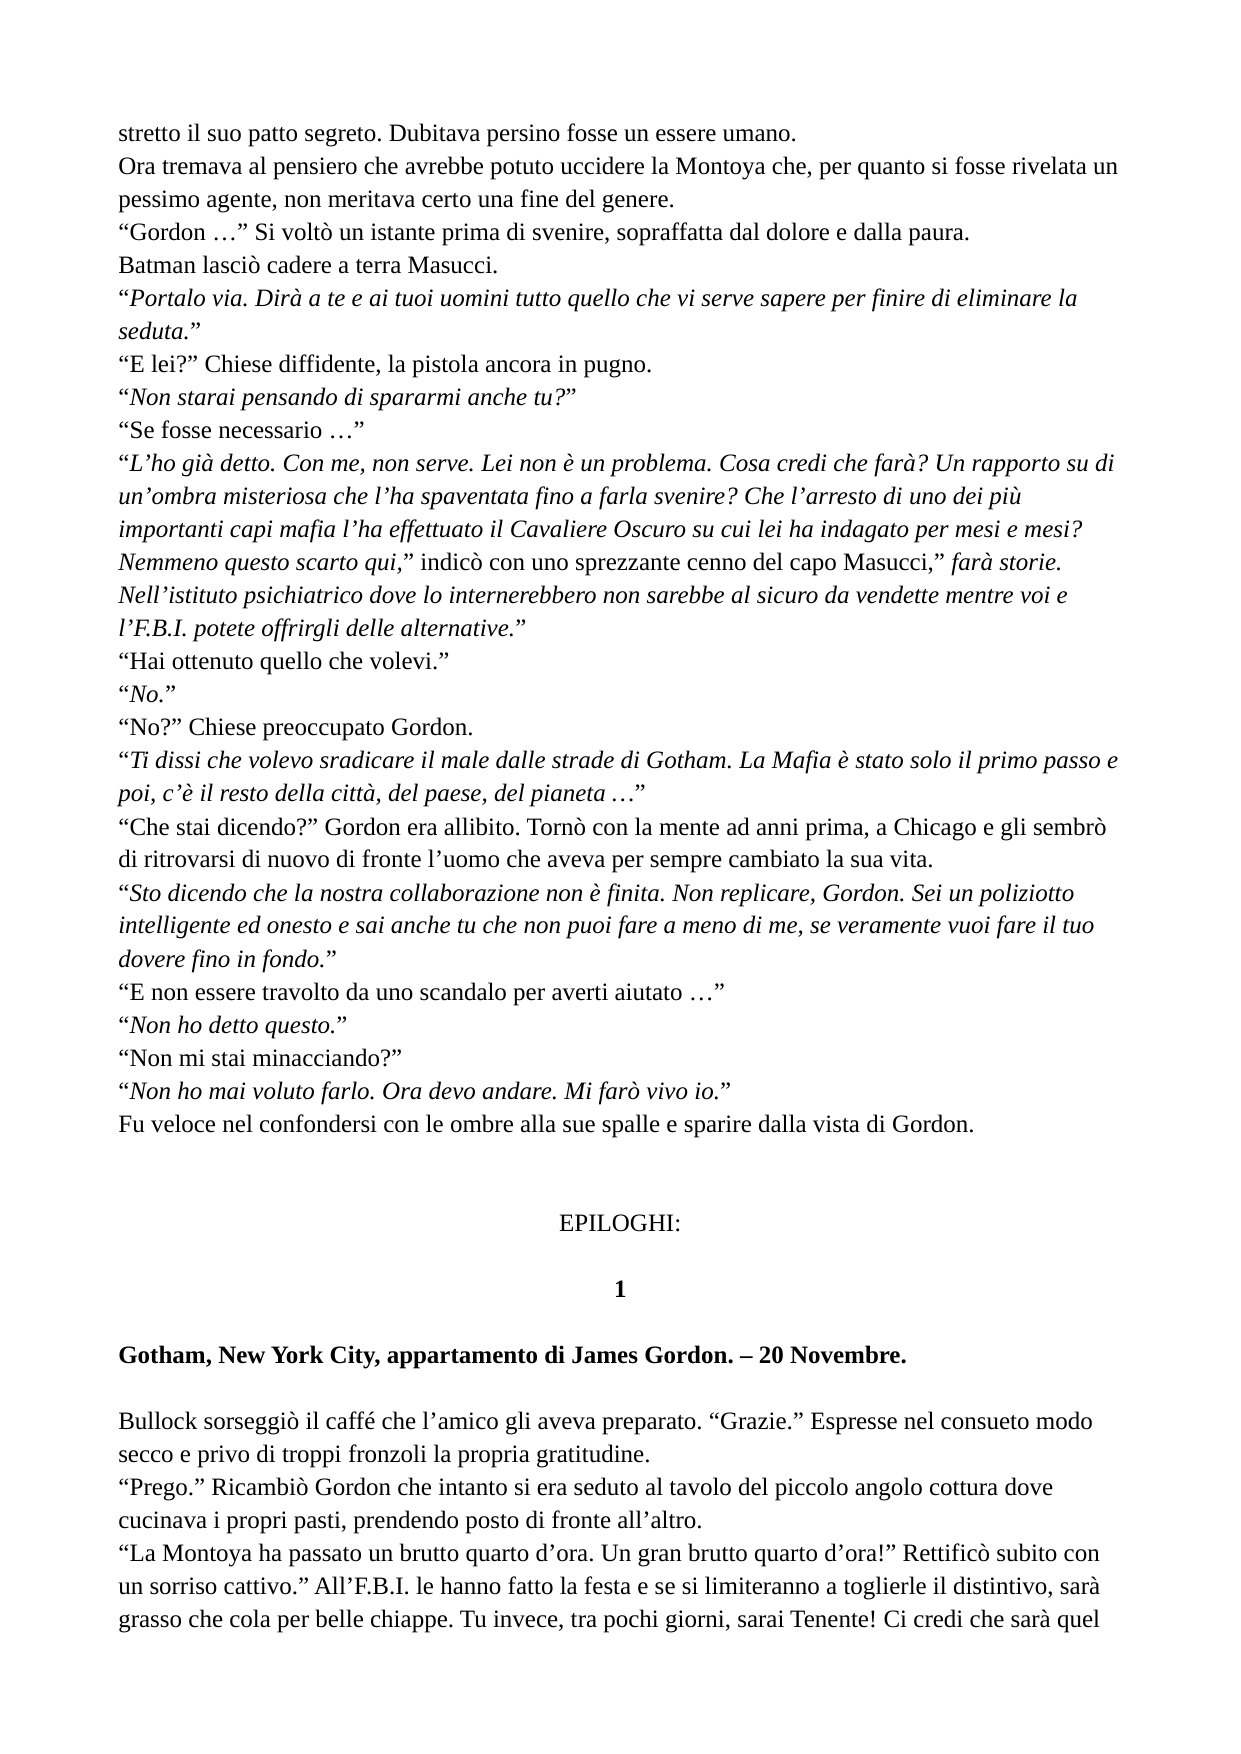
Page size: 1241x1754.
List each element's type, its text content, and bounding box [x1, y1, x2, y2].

text “Non starai pensando di spararmi anche tu?” [118, 382, 1122, 411]
text Bullock sorseggiò il caffé che l’amico gli aveva preparato. “Grazie.” Espresse nel consueto modo secco e privo di troppi fronzoli la propria gratitudine. [118, 1406, 1122, 1468]
text “Se fosse necessario …” [118, 415, 1122, 444]
text “No?” Chiese preoccupato Gordon. [118, 712, 1122, 741]
text “Sto dicendo che la nostra collaborazione non è finita. Non replicare, Gordon. Sei un poliziotto intelligente ed onesto e sai anche tu che non puoi fare a meno di me, se veramente vuoi fare il tuo dovere fino in fondo.” [118, 878, 1122, 972]
text Batman lasciò cadere a terra Masucci. [118, 250, 1122, 279]
text “Ti dissi che volevo sradicare il male dalle strade di Gotham. La Mafia è stato solo il primo passo e poi, c’è il resto della città, del paese, del pianeta …” [118, 746, 1122, 807]
text “Non ho detto questo.” [118, 1010, 1122, 1038]
text 1 [118, 1274, 1122, 1303]
text “Gordon …” Si voltò un istante prima di svenire, sopraffatta dal dolore e dalla paura. [118, 217, 1122, 246]
text “E non essere travolto da uno scandalo per averti aiutato …” [118, 977, 1122, 1005]
text stretto il suo patto segreto. Dubitava persino fosse un essere umano. [118, 118, 1122, 147]
text “Che stai dicendo?” Gordon era allibito. Tornò con la mente ad anni prima, a Chicago e gli sembrò di ritrovarsi di nuovo di fronte l’uomo che aveva per sempre cambiato la sua vita. [118, 812, 1122, 873]
text “Portalo via. Dirà a te e ai tuoi uomini tutto quello che vi serve sapere per finire di eliminare la seduta.” [118, 283, 1122, 345]
text “Hai ottenuto quello che volevi.” [118, 646, 1122, 675]
text “E lei?” Chiese diffidente, la pistola ancora in pugno. [118, 349, 1122, 378]
text “Prego.” Ricambiò Gordon che intanto si era seduto al tavolo del piccolo angolo cottura dove cucinava i propri pasti, prendendo posto di fronte all’altro. [118, 1472, 1122, 1534]
text “L’ho già detto. Con me, non serve. Lei non è un problema. Cosa credi che farà? Un rapporto su di un’ombra misteriosa che l’ha spaventata fino a farla svenire? Che l’arresto di uno dei più importanti capi mafia l’ha effettuato il Cavaliere Oscuro su cui lei ha indagato per mesi e mesi? Nemmeno questo scarto qui,” indicò con uno sprezzante cenno del capo Masucci,” farà storie. Nell’istituto psichiatrico dove lo internerebbero non sarebbe al sicuro da vendette mentre voi e l’F.B.I. potete offrirgli delle alternative.” [118, 448, 1122, 642]
text Ora tremava al pensiero che avrebbe potuto uccidere la Montoya che, per quanto si fosse rivelata un pessimo agente, non meritava certo una fine del genere. [118, 151, 1122, 213]
text Gotham, New York City, appartamento di James Gordon. – 20 Novembre. [118, 1340, 1122, 1369]
text “No.” [118, 679, 1122, 708]
text “Non mi stai minacciando?” [118, 1043, 1122, 1071]
text EPILOGHI: [118, 1208, 1122, 1237]
text Fu veloce nel confondersi con le ombre alla sue spalle e sparire dalla vista di Gordon. [118, 1109, 1122, 1137]
text “Non ho mai voluto farlo. Ora devo andare. Mi farò vivo io.” [118, 1076, 1122, 1104]
text “La Montoya ha passato un brutto quarto d’ora. Un gran brutto quarto d’ora!” Rettificò subito con un sorriso cattivo.” All’F.B.I. le hanno fatto la festa e se si limiteranno a toglierle il distintivo, sarà grasso che cola per belle chiappe. Tu invece, tra pochi giorni, sarai Tenente! Ci credi che sarà quel [118, 1538, 1122, 1633]
